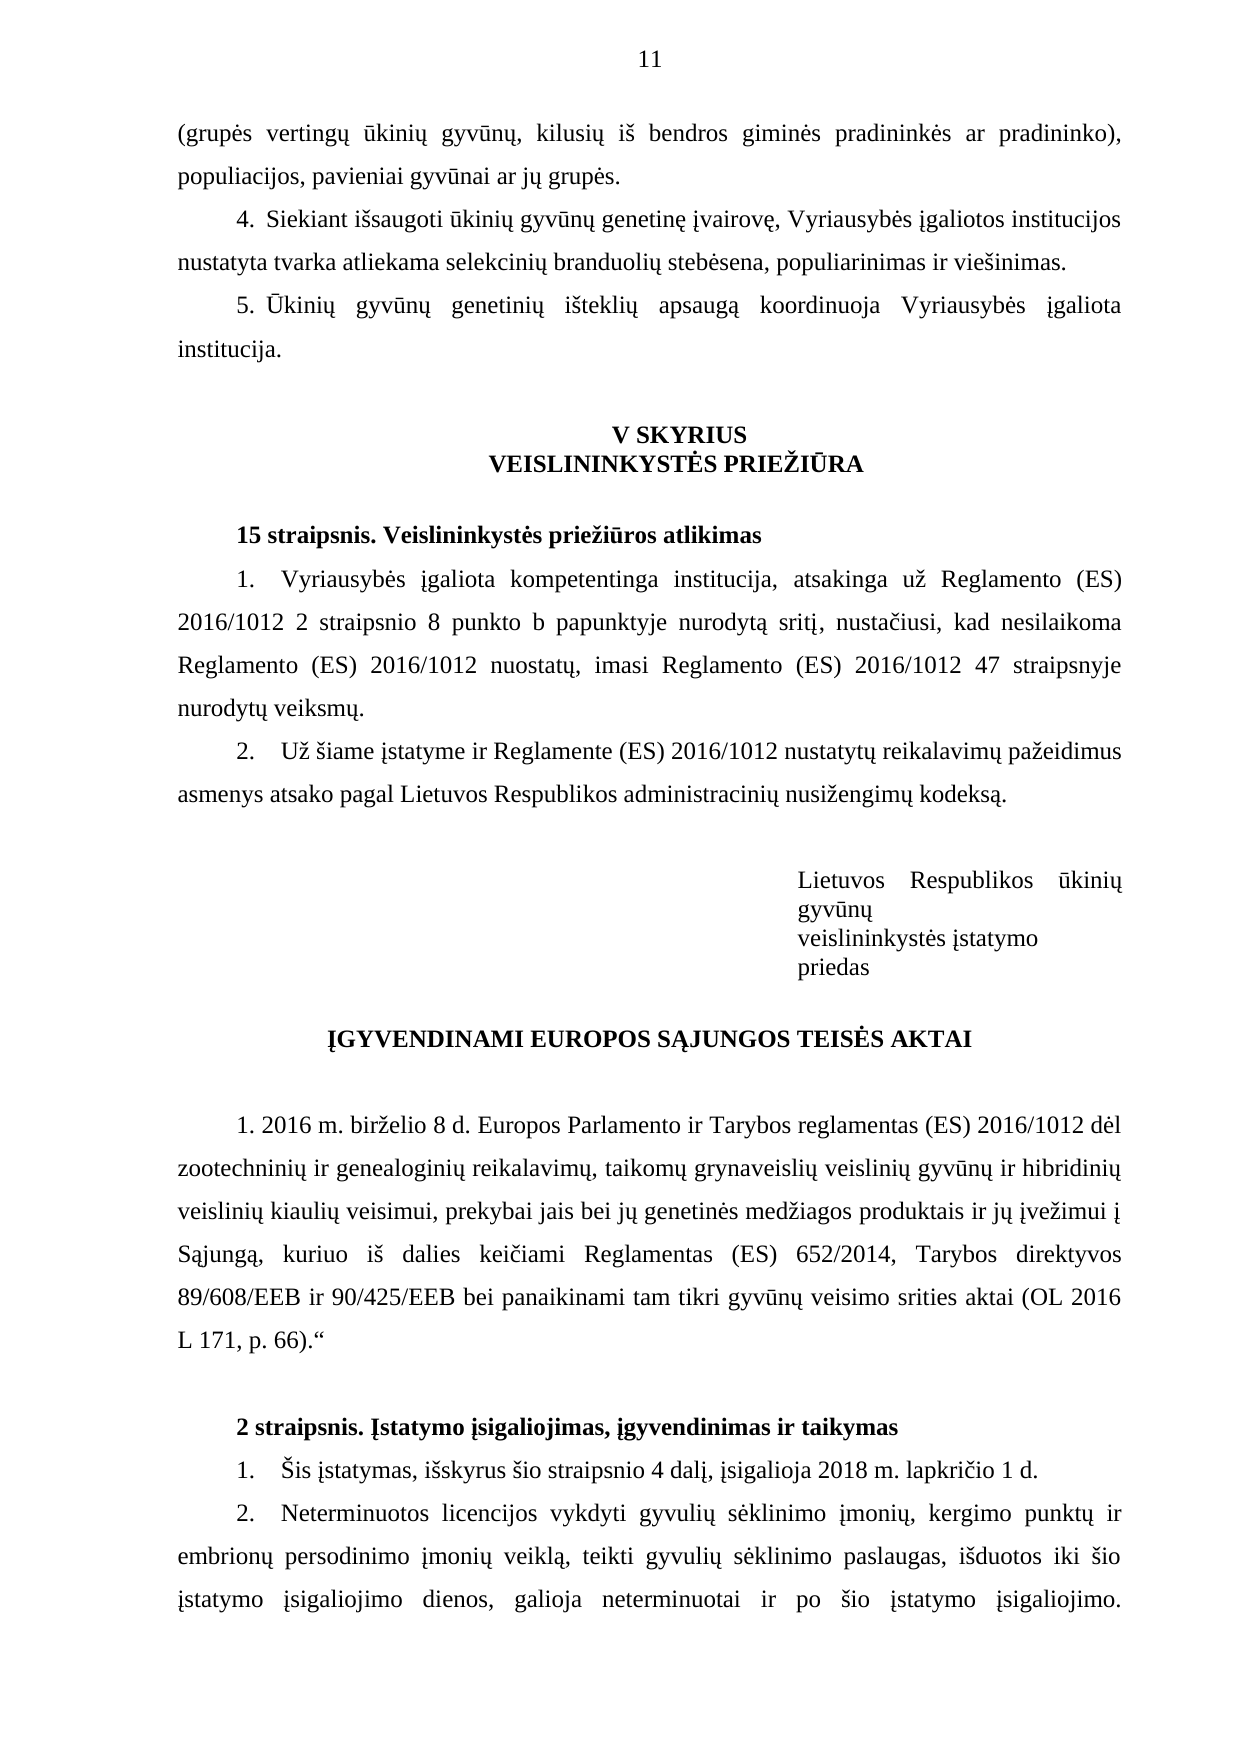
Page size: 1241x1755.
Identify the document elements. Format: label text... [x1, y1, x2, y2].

text (grupės vertingų ūkinių gyvūnų, kilusių iš bendros giminės pradininkės ar pradininko), populiacijos, pavieniai gyvūnai ar jų grupės. [177, 118, 1122, 190]
text priedas [797, 952, 1122, 981]
text VEISLININKYSTĖS PRIEŽIŪRA [177, 449, 1122, 477]
text 15 straipsnis. Veislininkystės priežiūros atlikimas [177, 521, 1122, 549]
text 1. 2016 m. birželio 8 d. Europos Parlamento ir Tarybos reglamentas (ES) 2016/1012 dėl zootechninių ir genealoginių reikalavimų, taikomų grynaveislių veislinių gyvūnų ir hibridinių veislinių kiaulių veisimui, prekybai jais bei jų genetinės medžiagos produktais ir jų įvežimui į Sąjungą, kuriuo iš dalies keičiami Reglamentas (ES) 652/2014, Tarybos direktyvos 89/608/EEB ir 90/425/EEB bei panaikinami tam tikri gyvūnų veisimo srities aktai (OL 2016 L 171, p. 66).“ [177, 1110, 1122, 1354]
text 2. Už šiame įstatyme ir Reglamente (ES) 2016/1012 nustatytų reikalavimų pažeidimus asmenys atsako pagal Lietuvos Respublikos administracinių nusižengimų kodeksą. [177, 736, 1122, 808]
text Lietuvos Respublikos ūkinių gyvūnų [797, 866, 1122, 923]
text 5. Ūkinių gyvūnų genetinių išteklių apsaugą koordinuoja Vyriausybės įgaliota institucija. [177, 291, 1122, 362]
text veislininkystės įstatymo [797, 923, 1122, 952]
text 1. Šis įstatymas, išskyrus šio straipsnio 4 dalį, įsigalioja 2018 m. lapkričio 1 d. [177, 1455, 1122, 1484]
text 4. Siekiant išsaugoti ūkinių gyvūnų genetinę įvairovę, Vyriausybės įgaliotos institucijos nustatyta tvarka atliekama selekcinių branduolių stebėsena, populiarinimas ir viešinimas. [177, 204, 1122, 276]
text 2. Neterminuotos licencijos vykdyti gyvulių sėklinimo įmonių, kergimo punktų ir embrionų persodinimo įmonių veiklą, teikti gyvulių sėklinimo paslaugas, išduotos iki šio įstatymo įsigaliojimo dienos, galioja neterminuotai ir po šio įstatymo įsigaliojimo. [177, 1498, 1122, 1613]
text 1. Vyriausybės įgaliota kompetentinga institucija, atsakinga už Reglamento (ES) 2016/1012 2 straipsnio 8 punkto b papunktyje nurodytą sritį, nustačiusi, kad nesilaikoma Reglamento (ES) 2016/1012 nuostatų, imasi Reglamento (ES) 2016/1012 47 straipsnyje nurodytų veiksmų. [177, 564, 1122, 722]
text ĮGYVENDINAMI EUROPOS SĄJUNGOS TEISĖS AKTAI [177, 1024, 1122, 1052]
text V SKYRIUS [177, 420, 1122, 449]
text 2 straipsnis. Įstatymo įsigaliojimas, įgyvendinimas ir taikymas [177, 1412, 1122, 1441]
